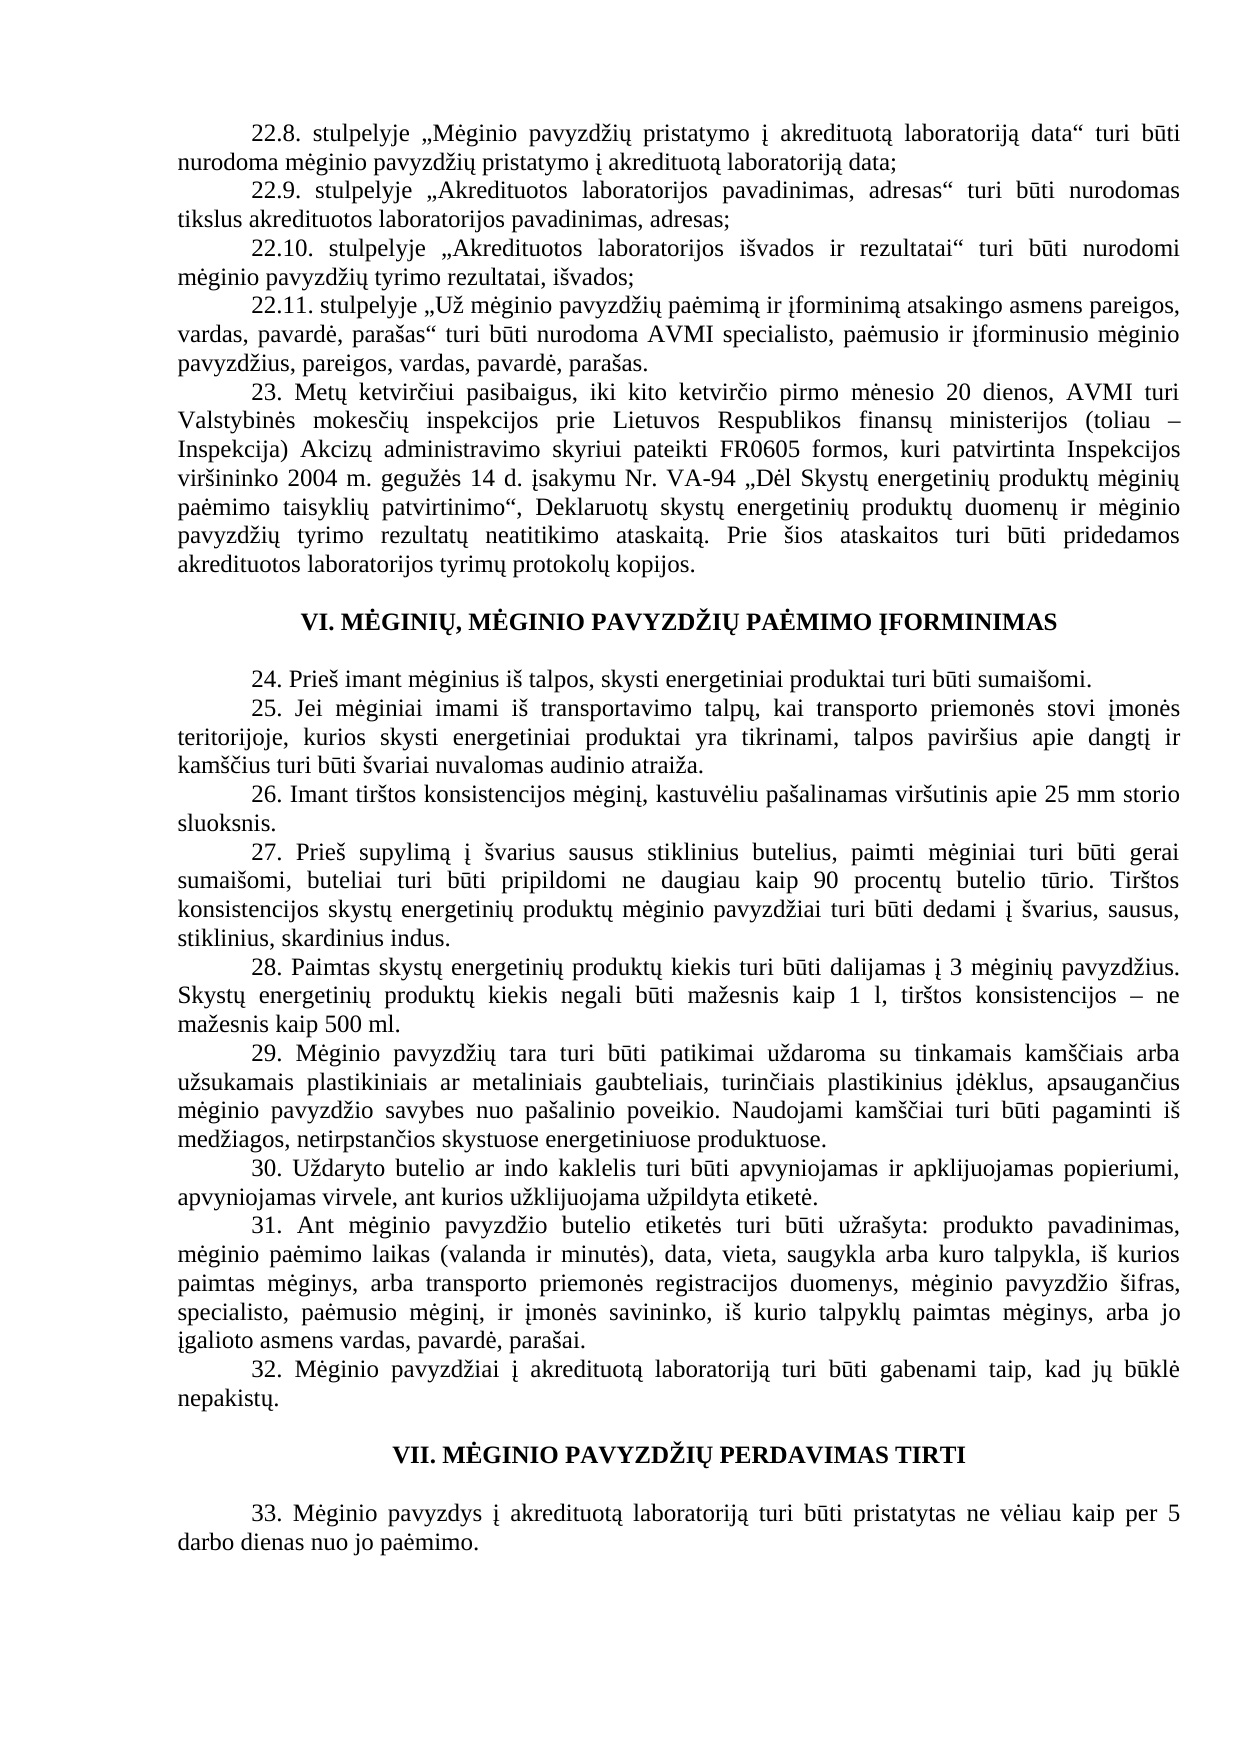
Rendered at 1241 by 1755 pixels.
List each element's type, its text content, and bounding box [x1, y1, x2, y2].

text 25. Jei mėginiai imami iš transportavimo talpų, kai transporto priemonės stovi įmonės teritorijoje, kurios skysti energetiniai produktai yra tikrinami, talpos paviršius apie dangtį ir kamščius turi būti švariai nuvalomas audinio atraiža. [177, 693, 1181, 779]
text 26. Imant tirštos konsistencijos mėginį, kastuvėliu pašalinamas viršutinis apie 25 mm storio sluoksnis. [177, 779, 1181, 837]
text 30. Uždaryto butelio ar indo kaklelis turi būti apvyniojamas ir apklijuojamas popieriumi, apvyniojamas virvele, ant kurios užklijuojama užpildyta etiketė. [177, 1153, 1181, 1211]
text 22.11. stulpelyje „Už mėginio pavyzdžių paėmimą ir įforminimą atsakingo asmens pareigos, vardas, pavardė, parašas“ turi būti nurodoma AVMI specialisto, paėmusio ir įforminusio mėginio pavyzdžius, pareigos, vardas, pavardė, parašas. [177, 291, 1181, 377]
text 33. Mėginio pavyzdys į akredituotą laboratoriją turi būti pristatytas ne vėliau kaip per 5 darbo dienas nuo jo paėmimo. [177, 1498, 1181, 1556]
text 32. Mėginio pavyzdžiai į akredituotą laboratoriją turi būti gabenami taip, kad jų būklė nepakistų. [177, 1354, 1181, 1412]
text VI. MĖGINIŲ, MĖGINIO PAVYZDŽIŲ PAĖMIMO ĮFORMINIMAS [177, 607, 1181, 636]
text 31. Ant mėginio pavyzdžio butelio etiketės turi būti užrašyta: produkto pavadinimas, mėginio paėmimo laikas (valanda ir minutės), data, vieta, saugykla arba kuro talpykla, iš kurios paimtas mėginys, arba transporto priemonės registracijos duomenys, mėginio pavyzdžio šifras, specialisto, paėmusio mėginį, ir įmonės savininko, iš kurio talpyklų paimtas mėginys, arba jo įgalioto asmens vardas, pavardė, parašai. [177, 1211, 1181, 1354]
text VII. MĖGINIO PAVYZDŽIŲ PERDAVIMAS TIRTI [177, 1441, 1181, 1469]
text 23. Metų ketvirčiui pasibaigus, iki kito ketvirčio pirmo mėnesio 20 dienos, AVMI turi Valstybinės mokesčių inspekcijos prie Lietuvos Respublikos finansų ministerijos (toliau – Inspekcija) Akcizų administravimo skyriui pateikti FR0605 formos, kuri patvirtinta Inspekcijos viršininko 2004 m. gegužės 14 d. įsakymu Nr. VA-94 „Dėl Skystų energetinių produktų mėginių paėmimo taisyklių patvirtinimo“, Deklaruotų skystų energetinių produktų duomenų ir mėginio pavyzdžių tyrimo rezultatų neatitikimo ataskaitą. Prie šios ataskaitos turi būti pridedamos akredituotos laboratorijos tyrimų protokolų kopijos. [177, 377, 1181, 578]
text 22.10. stulpelyje „Akredituotos laboratorijos išvados ir rezultatai“ turi būti nurodomi mėginio pavyzdžių tyrimo rezultatai, išvados; [177, 233, 1181, 291]
text 28. Paimtas skystų energetinių produktų kiekis turi būti dalijamas į 3 mėginių pavyzdžius. Skystų energetinių produktų kiekis negali būti mažesnis kaip 1 l, tirštos konsistencijos – ne mažesnis kaip 500 ml. [177, 952, 1181, 1038]
text 29. Mėginio pavyzdžių tara turi būti patikimai uždaroma su tinkamais kamščiais arba užsukamais plastikiniais ar metaliniais gaubteliais, turinčiais plastikinius įdėklus, apsaugančius mėginio pavyzdžio savybes nuo pašalinio poveikio. Naudojami kamščiai turi būti pagaminti iš medžiagos, netirpstančios skystuose energetiniuose produktuose. [177, 1038, 1181, 1153]
text 22.8. stulpelyje „Mėginio pavyzdžių pristatymo į akredituotą laboratoriją data“ turi būti nurodoma mėginio pavyzdžių pristatymo į akredituotą laboratoriją data; [177, 118, 1181, 176]
text 24. Prieš imant mėginius iš talpos, skysti energetiniai produktai turi būti sumaišomi. [177, 664, 1181, 693]
text 27. Prieš supylimą į švarius sausus stiklinius butelius, paimti mėginiai turi būti gerai sumaišomi, buteliai turi būti pripildomi ne daugiau kaip 90 procentų butelio tūrio. Tirštos konsistencijos skystų energetinių produktų mėginio pavyzdžiai turi būti dedami į švarius, sausus, stiklinius, skardinius indus. [177, 837, 1181, 952]
text 22.9. stulpelyje „Akredituotos laboratorijos pavadinimas, adresas“ turi būti nurodomas tikslus akredituotos laboratorijos pavadinimas, adresas; [177, 176, 1181, 233]
